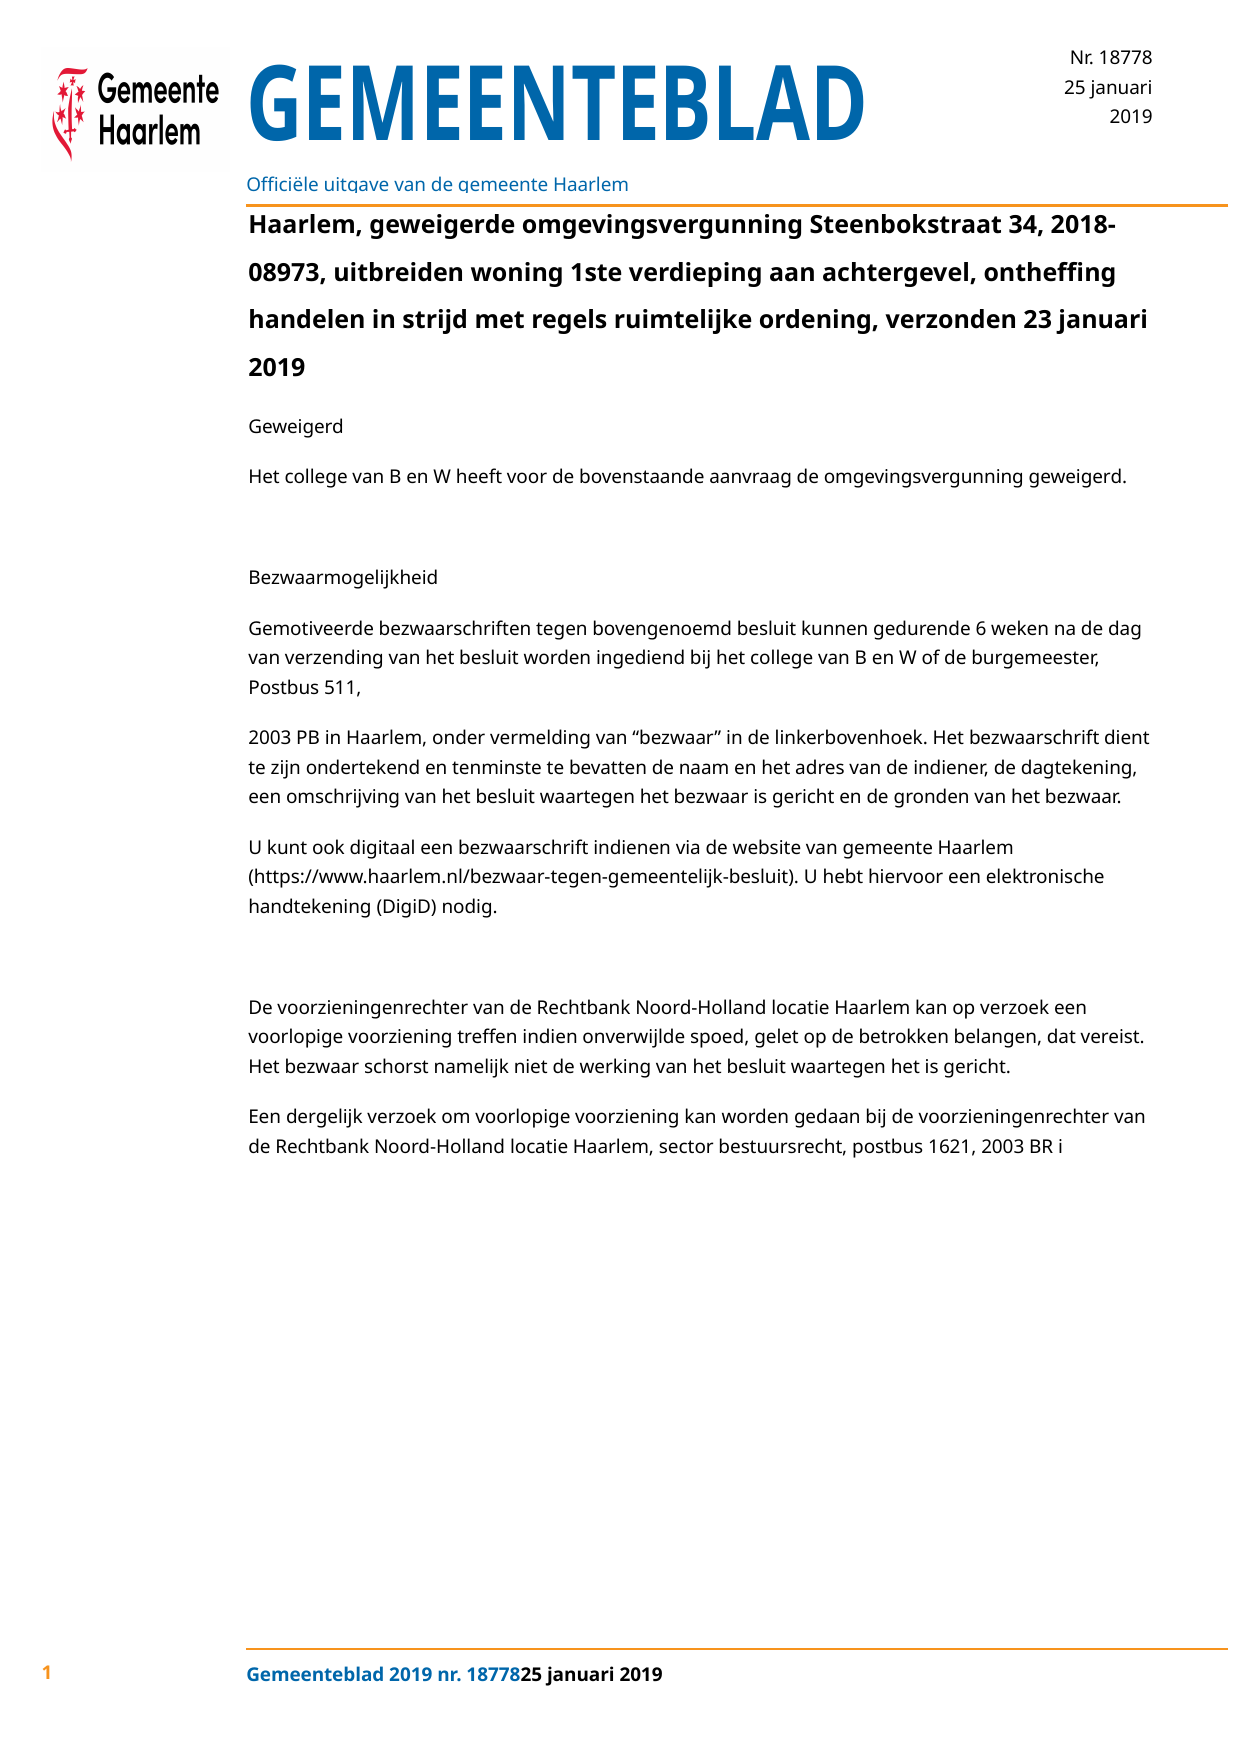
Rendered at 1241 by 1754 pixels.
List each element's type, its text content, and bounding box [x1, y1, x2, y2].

text Geweigerd [248, 413, 1152, 439]
text Haarlem, geweigerde omgevingsvergunning Steenbokstraat 34, 2018-08973, uitbreiden woning 1ste verdieping aan achtergevel, ontheffing handelen in strijd met regels ruimtelijke ordening, verzonden 23 januari 2019 [248, 207, 1152, 384]
picture [41, 47, 231, 172]
text De voorzieningenrechter van de Rechtbank Noord-Holland locatie Haarlem kan op verzoek een voorlopige voorziening treffen indien onverwijlde spoed, gelet op de betrokken belangen, dat vereist. Het bezwaar schorst namelijk niet de werking van het besluit waartegen het is gericht. [248, 994, 1152, 1079]
text 2003 PB in Haarlem, onder vermelding van “bezwaar” in de linkerbovenhoek. Het bezwaarschrift dient te zijn ondertekend en tenminste te bevatten de naam en het adres van de indiener, de dagtekening, een omschrijving van het besluit waartegen het bezwaar is gericht en de gronden van het bezwaar. [248, 724, 1152, 809]
text Bezwaarmogelijkheid [248, 564, 1152, 590]
text Een dergelijk verzoek om voorlopige voorziening kan worden gedaan bij de voorzieningenrechter van de Rechtbank Noord-Holland locatie Haarlem, sector bestuursrecht, postbus 1621, 2003 BR i [248, 1103, 1152, 1159]
text U kunt ook digitaal een bezwaarschrift indienen via de website van gemeente Haarlem (https://www.haarlem.nl/bezwaar-tegen-gemeentelijk-besluit). U hebt hiervoor een elektronische handtekening (DigiD) nodig. [248, 834, 1152, 919]
text Gemotiveerde bezwaarschriften tegen bovengenoemd besluit kunnen gedurende 6 weken na de dag van verzending van het besluit worden ingediend bij het college van B en W of de burgemeester, Postbus 511, [248, 615, 1152, 700]
text Het college van B en W heeft voor de bovenstaande aanvraag de omgevingsvergunning geweigerd. [248, 463, 1152, 489]
